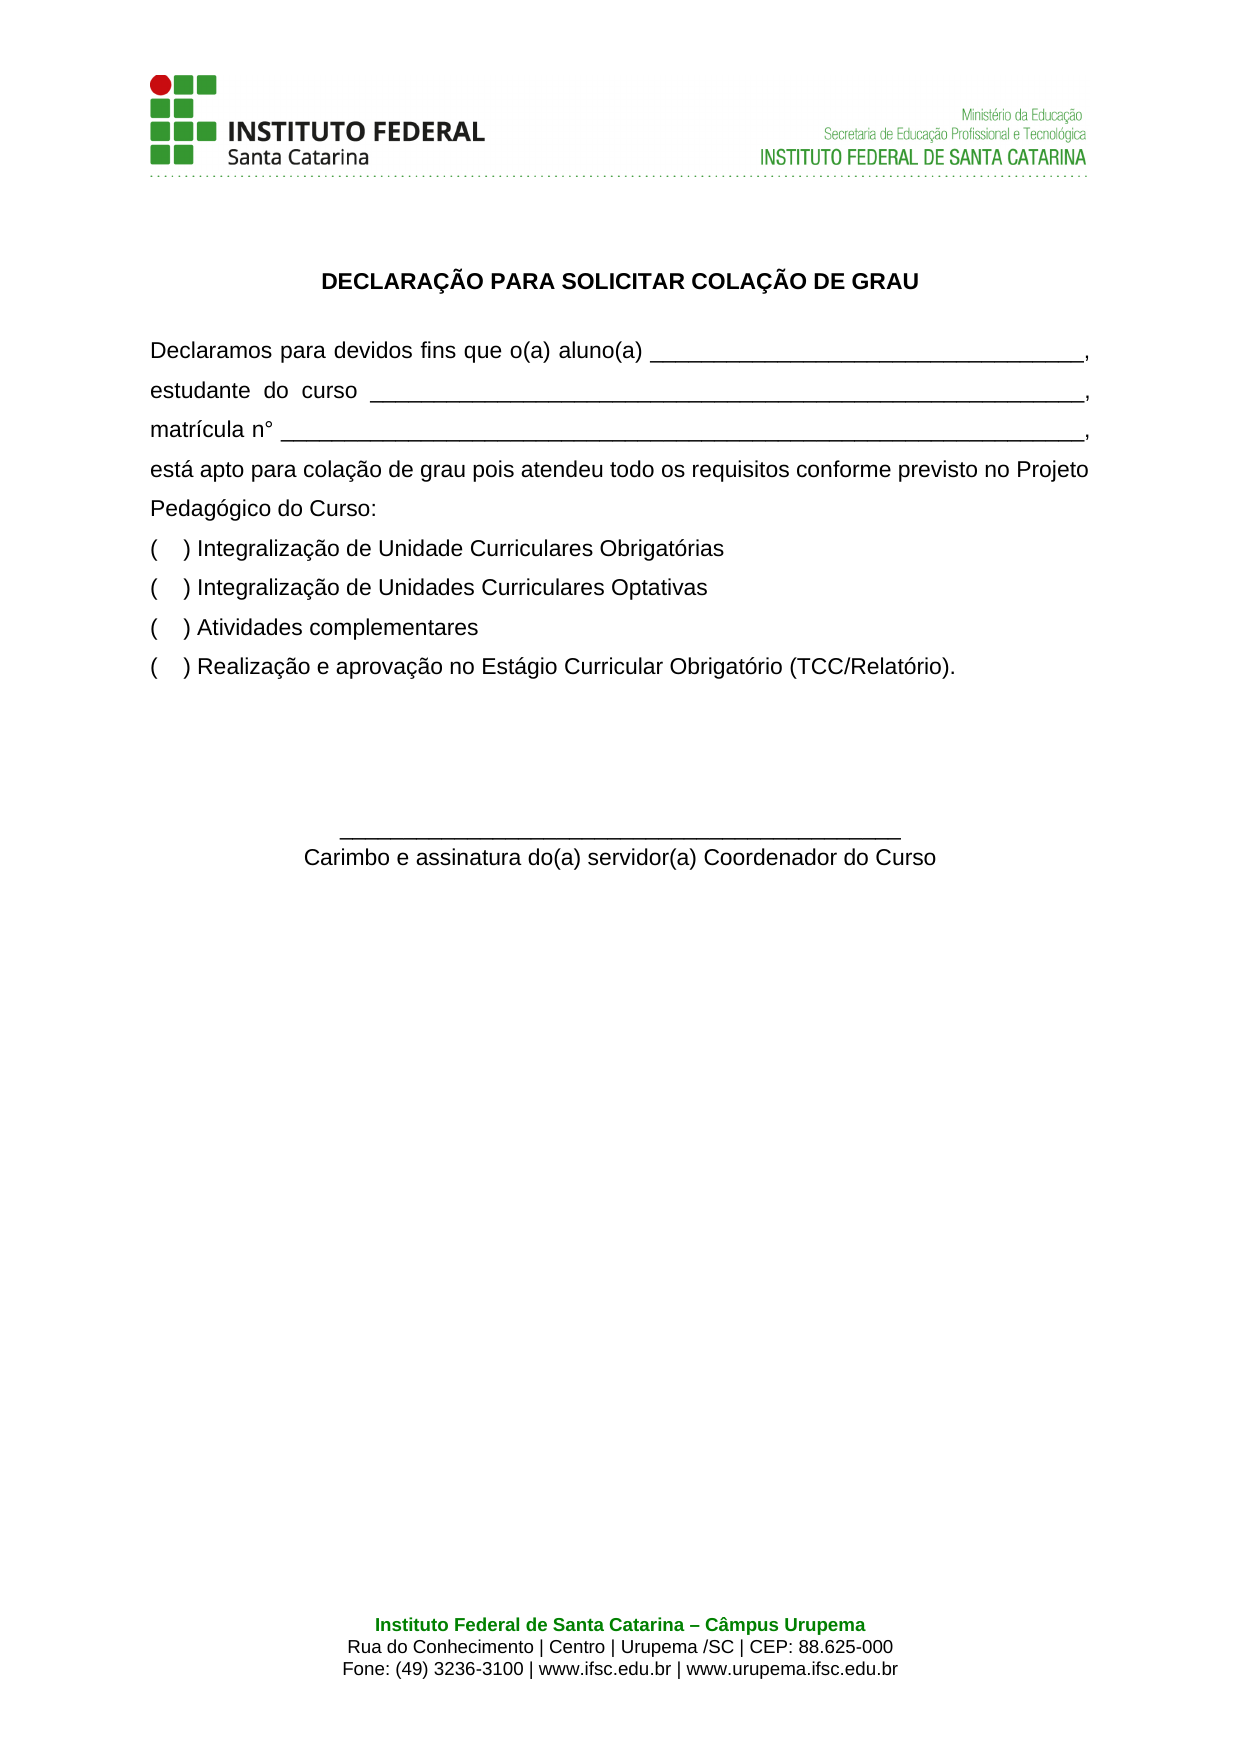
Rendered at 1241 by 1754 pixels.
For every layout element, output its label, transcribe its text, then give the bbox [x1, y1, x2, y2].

text ( ) Integralização de Unidade Curriculares Obrigatórias [150, 535, 1090, 561]
text Declaramos para devidos fins que o(a) aluno(a) __________________________________, estudante do curso ________________________________________________________, matrícula n° _______________________________________________________________, está apto para colação de grau pois atendeu todo os requisitos conforme previsto no Projeto Pedagógico do Curso: [150, 337, 1090, 522]
picture [150, 75, 1091, 177]
text ____________________________________________ [150, 813, 1090, 840]
text ( ) Integralização de Unidades Curriculares Optativas [150, 574, 1090, 601]
text Carimbo e assinatura do(a) servidor(a) Coordenador do Curso [150, 844, 1090, 870]
text ( ) Realização e aprovação no Estágio Curricular Obrigatório (TCC/Relatório). [150, 653, 1090, 679]
text ( ) Atividades complementares [150, 614, 1090, 640]
text DECLARAÇÃO PARA SOLICITAR COLAÇÃO DE GRAU [150, 268, 1090, 294]
